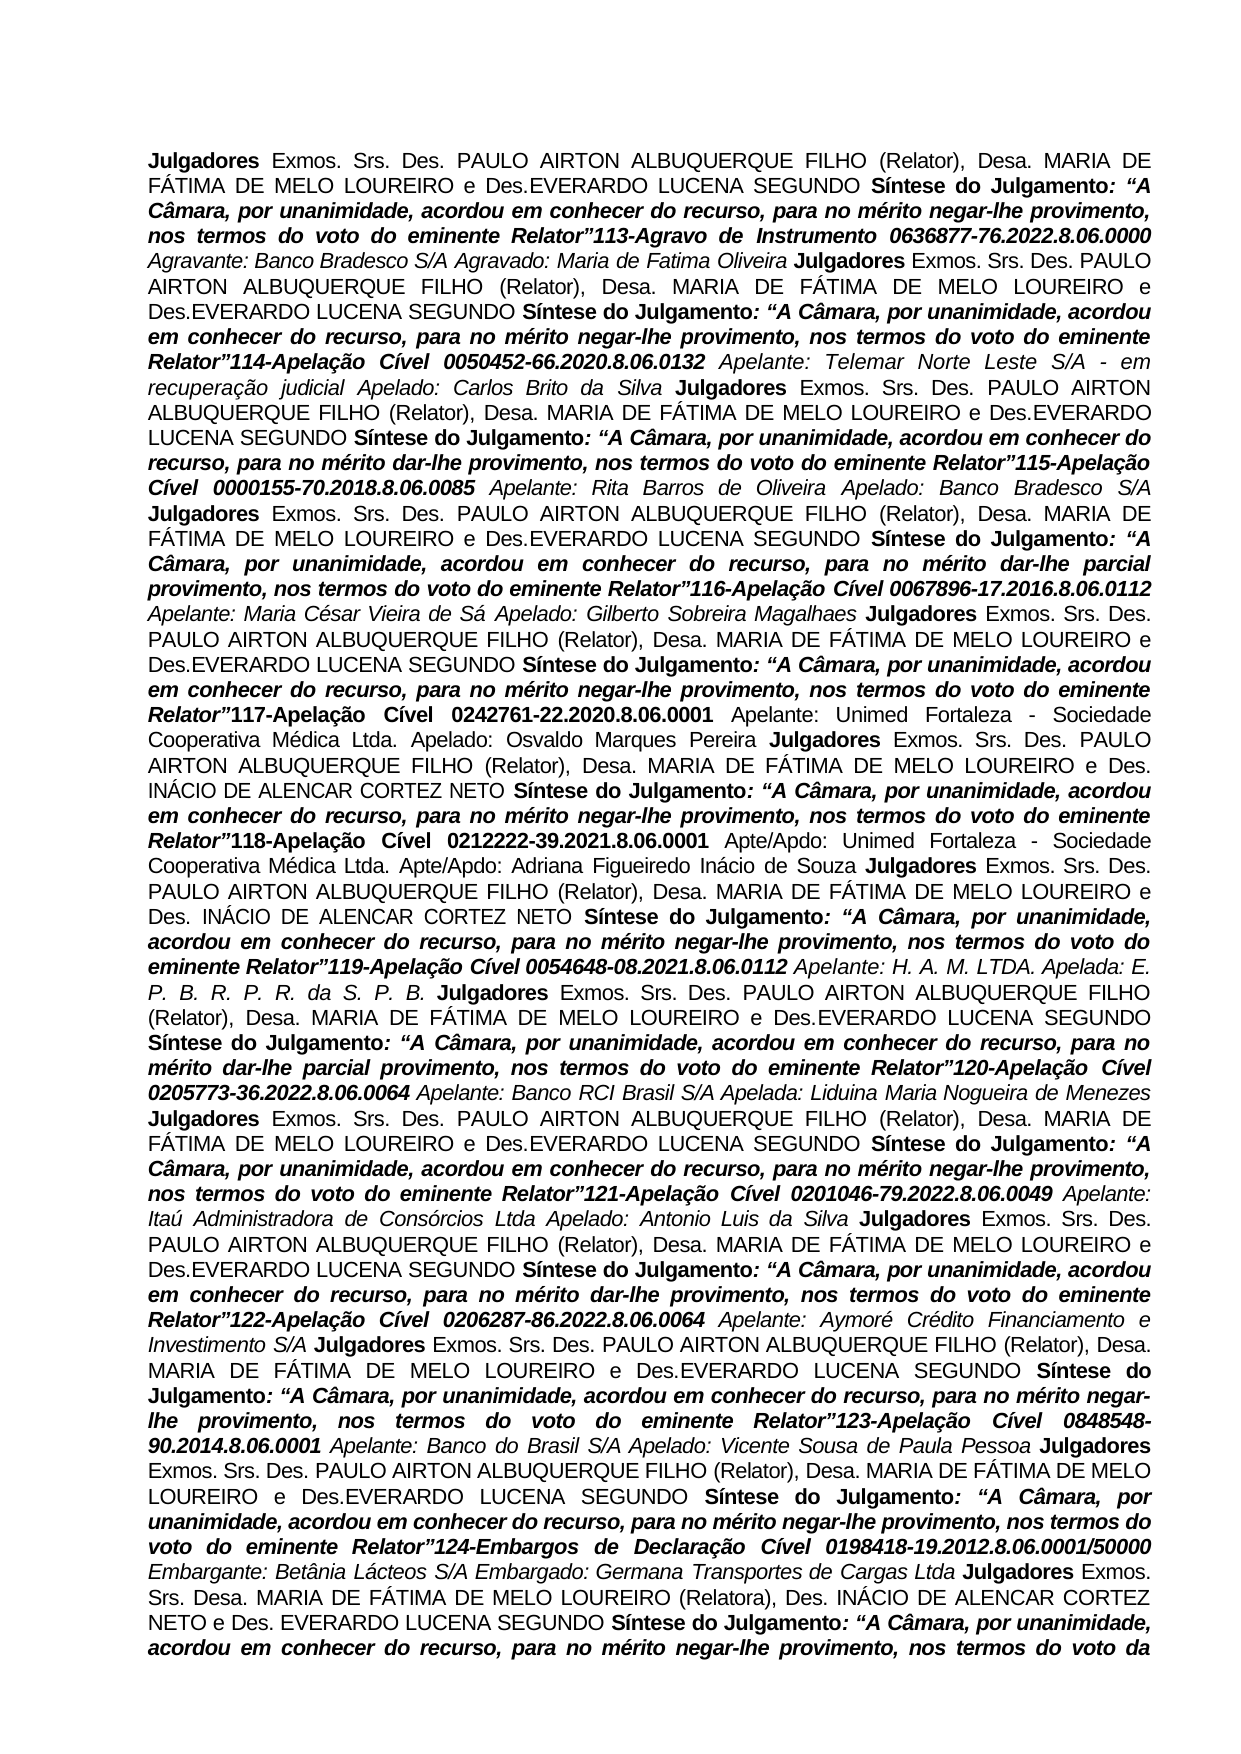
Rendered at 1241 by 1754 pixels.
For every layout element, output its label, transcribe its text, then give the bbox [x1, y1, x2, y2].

text Julgadores Exmos. Srs. Des. PAULO AIRTON ALBUQUERQUE FILHO (Relator), Desa. MARIA DE FÁTIMA DE MELO LOUREIRO e Des.EVERARDO LUCENA SEGUNDO Síntese do Julgamento: “A Câmara, por unanimidade, acordou em conhecer do recurso, para no mérito negar-lhe provimento, nos termos do voto do eminente Relator”113-Agravo de Instrumento 0636877-76.2022.8.06.0000 Agravante: Banco Bradesco S/A Agravado: Maria de Fatima Oliveira Julgadores Exmos. Srs. Des. PAULO AIRTON ALBUQUERQUE FILHO (Relator), Desa. MARIA DE FÁTIMA DE MELO LOUREIRO e Des.EVERARDO LUCENA SEGUNDO Síntese do Julgamento: “A Câmara, por unanimidade, acordou em conhecer do recurso, para no mérito negar-lhe provimento, nos termos do voto do eminente Relator”114-Apelação Cível 0050452-66.2020.8.06.0132 Apelante: Telemar Norte Leste S/A - em recuperação judicial Apelado: Carlos Brito da Silva Julgadores Exmos. Srs. Des. PAULO AIRTON ALBUQUERQUE FILHO (Relator), Desa. MARIA DE FÁTIMA DE MELO LOUREIRO e Des.EVERARDO LUCENA SEGUNDO Síntese do Julgamento: “A Câmara, por unanimidade, acordou em conhecer do recurso, para no mérito dar-lhe provimento, nos termos do voto do eminente Relator”115-Apelação Cível 0000155-70.2018.8.06.0085 Apelante: Rita Barros de Oliveira Apelado: Banco Bradesco S/A Julgadores Exmos. Srs. Des. PAULO AIRTON ALBUQUERQUE FILHO (Relator), Desa. MARIA DE FÁTIMA DE MELO LOUREIRO e Des.EVERARDO LUCENA SEGUNDO Síntese do Julgamento: “A Câmara, por unanimidade, acordou em conhecer do recurso, para no mérito dar-lhe parcial provimento, nos termos do voto do eminente Relator”116-Apelação Cível 0067896-17.2016.8.06.0112 Apelante: Maria César Vieira de Sá Apelado: Gilberto Sobreira Magalhaes Julgadores Exmos. Srs. Des. PAULO AIRTON ALBUQUERQUE FILHO (Relator), Desa. MARIA DE FÁTIMA DE MELO LOUREIRO e Des.EVERARDO LUCENA SEGUNDO Síntese do Julgamento: “A Câmara, por unanimidade, acordou em conhecer do recurso, para no mérito negar-lhe provimento, nos termos do voto do eminente Relator”117-Apelação Cível 0242761-22.2020.8.06.0001 Apelante: Unimed Fortaleza - Sociedade Cooperativa Médica Ltda. Apelado: Osvaldo Marques Pereira Julgadores Exmos. Srs. Des. PAULO AIRTON ALBUQUERQUE FILHO (Relator), Desa. MARIA DE FÁTIMA DE MELO LOUREIRO e Des. INÁCIO DE ALENCAR CORTEZ NETO Síntese do Julgamento: “A Câmara, por unanimidade, acordou em conhecer do recurso, para no mérito negar-lhe provimento, nos termos do voto do eminente Relator”118-Apelação Cível 0212222-39.2021.8.06.0001 Apte/Apdo: Unimed Fortaleza - Sociedade Cooperativa Médica Ltda. Apte/Apdo: Adriana Figueiredo Inácio de Souza Julgadores Exmos. Srs. Des. PAULO AIRTON ALBUQUERQUE FILHO (Relator), Desa. MARIA DE FÁTIMA DE MELO LOUREIRO e Des. INÁCIO DE ALENCAR CORTEZ NETO Síntese do Julgamento: “A Câmara, por unanimidade, acordou em conhecer do recurso, para no mérito negar-lhe provimento, nos termos do voto do eminente Relator”119-Apelação Cível 0054648-08.2021.8.06.0112 Apelante: H. A. M. LTDA. Apelada: E. P. B. R. P. R. da S. P. B. Julgadores Exmos. Srs. Des. PAULO AIRTON ALBUQUERQUE FILHO (Relator), Desa. MARIA DE FÁTIMA DE MELO LOUREIRO e Des.EVERARDO LUCENA SEGUNDO Síntese do Julgamento: “A Câmara, por unanimidade, acordou em conhecer do recurso, para no mérito dar-lhe parcial provimento, nos termos do voto do eminente Relator”120-Apelação Cível 0205773-36.2022.8.06.0064 Apelante: Banco RCI Brasil S/A Apelada: Liduina Maria Nogueira de Menezes Julgadores Exmos. Srs. Des. PAULO AIRTON ALBUQUERQUE FILHO (Relator), Desa. MARIA DE FÁTIMA DE MELO LOUREIRO e Des.EVERARDO LUCENA SEGUNDO Síntese do Julgamento: “A Câmara, por unanimidade, acordou em conhecer do recurso, para no mérito negar-lhe provimento, nos termos do voto do eminente Relator”121-Apelação Cível 0201046-79.2022.8.06.0049 Apelante: Itaú Administradora de Consórcios Ltda Apelado: Antonio Luis da Silva Julgadores Exmos. Srs. Des. PAULO AIRTON ALBUQUERQUE FILHO (Relator), Desa. MARIA DE FÁTIMA DE MELO LOUREIRO e Des.EVERARDO LUCENA SEGUNDO Síntese do Julgamento: “A Câmara, por unanimidade, acordou em conhecer do recurso, para no mérito dar-lhe provimento, nos termos do voto do eminente Relator”122-Apelação Cível 0206287-86.2022.8.06.0064 Apelante: Aymoré Crédito Financiamento e Investimento S/A Julgadores Exmos. Srs. Des. PAULO AIRTON ALBUQUERQUE FILHO (Relator), Desa. MARIA DE FÁTIMA DE MELO LOUREIRO e Des.EVERARDO LUCENA SEGUNDO Síntese do Julgamento: “A Câmara, por unanimidade, acordou em conhecer do recurso, para no mérito negar-lhe provimento, nos termos do voto do eminente Relator”123-Apelação Cível 0848548-90.2014.8.06.0001 Apelante: Banco do Brasil S/A Apelado: Vicente Sousa de Paula Pessoa Julgadores Exmos. Srs. Des. PAULO AIRTON ALBUQUERQUE FILHO (Relator), Desa. MARIA DE FÁTIMA DE MELO LOUREIRO e Des.EVERARDO LUCENA SEGUNDO Síntese do Julgamento: “A Câmara, por unanimidade, acordou em conhecer do recurso, para no mérito negar-lhe provimento, nos termos do voto do eminente Relator”124-Embargos de Declaração Cível 0198418-19.2012.8.06.0001/50000 Embargante: Betânia Lácteos S/A Embargado: Germana Transportes de Cargas Ltda Julgadores Exmos. Srs. Desa. MARIA DE FÁTIMA DE MELO LOUREIRO (Relatora), Des. INÁCIO DE ALENCAR CORTEZ NETO e Des. EVERARDO LUCENA SEGUNDO Síntese do Julgamento: “A Câmara, por unanimidade, acordou em conhecer do recurso, para no mérito negar-lhe provimento, nos termos do voto da [148, 148, 1152, 1660]
